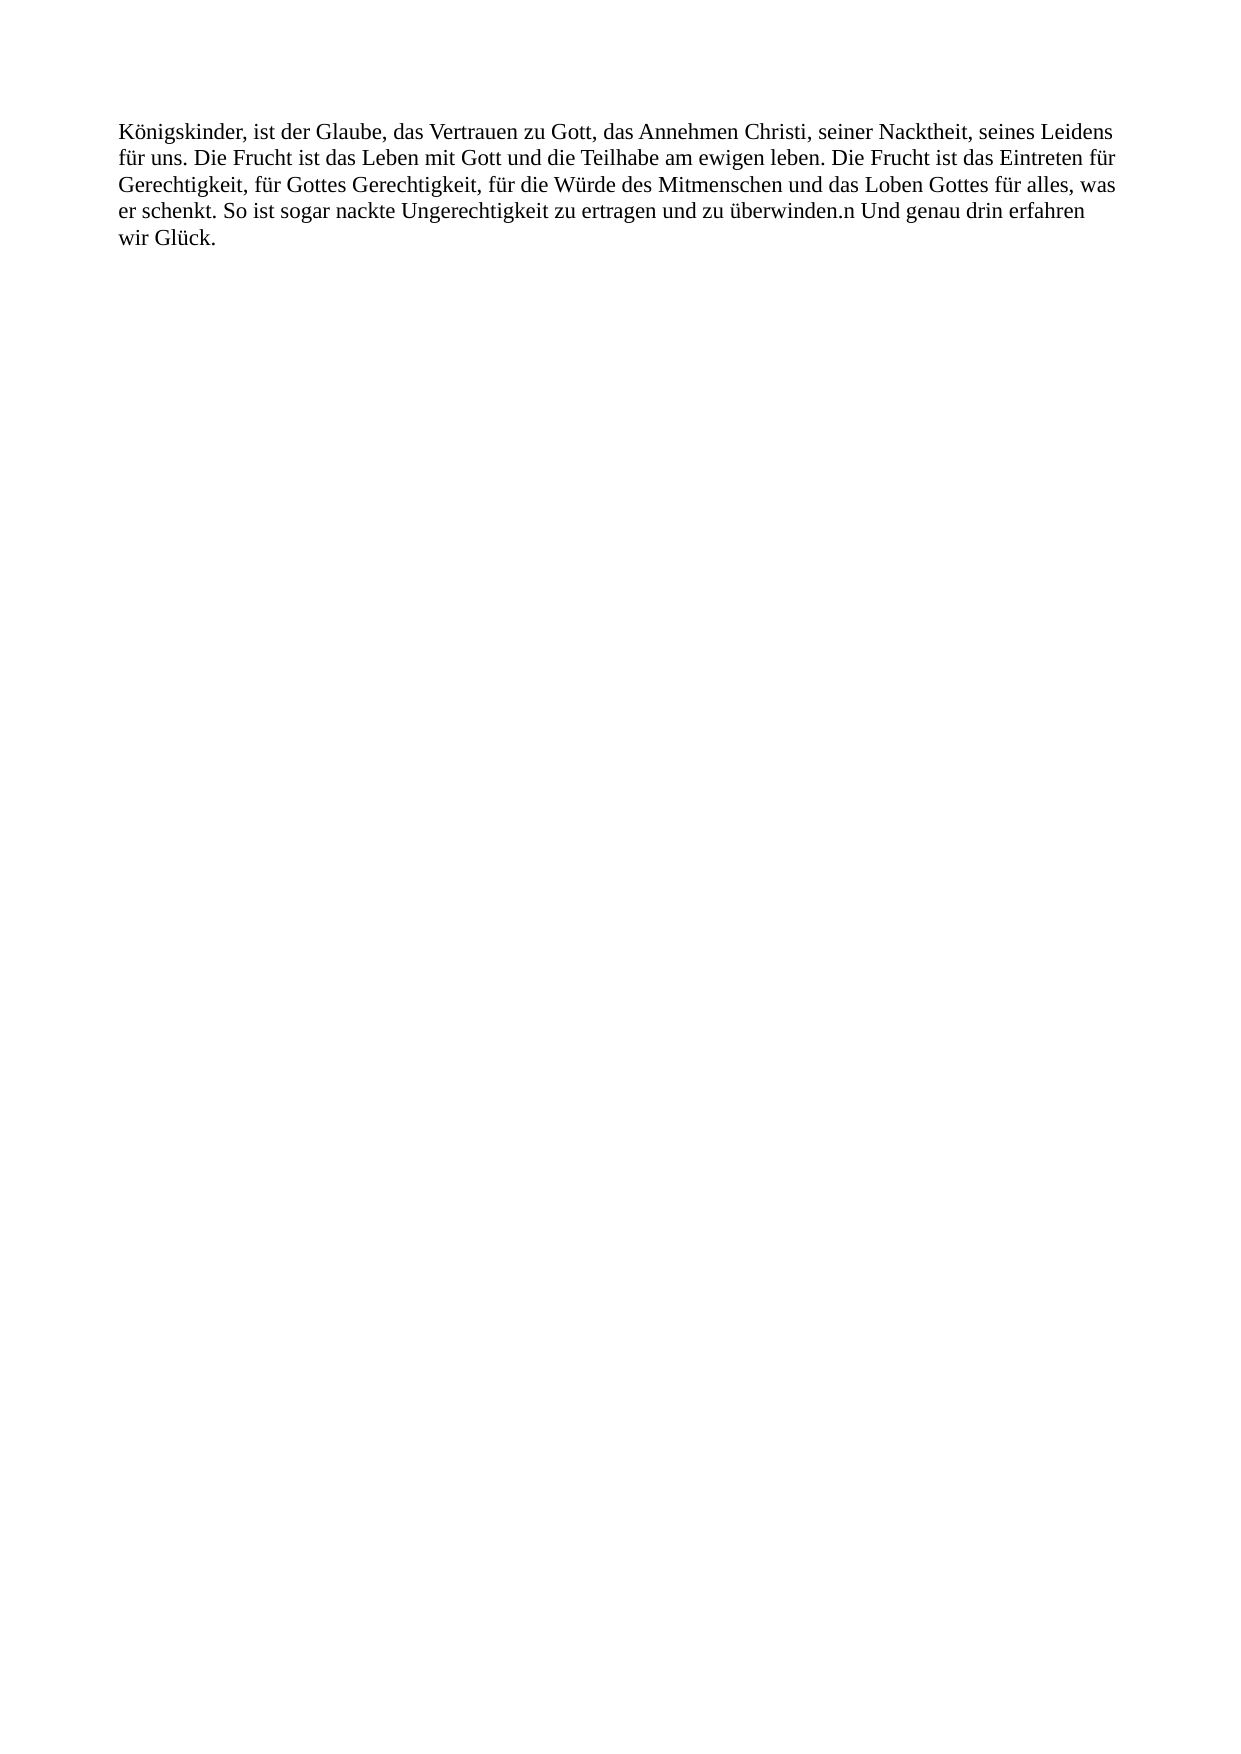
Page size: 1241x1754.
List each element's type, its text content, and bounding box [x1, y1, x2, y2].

text Königskinder, ist der Glaube, das Vertrauen zu Gott, das Annehmen Christi, seiner Nacktheit, seines Leidens für uns. Die Frucht ist das Leben mit Gott und die Teilhabe am ewigen leben. Die Frucht ist das Eintreten für Gerechtigkeit, für Gottes Gerechtigkeit, für die Würde des Mitmenschen und das Loben Gottes für alles, was er schenkt. So ist sogar nackte Ungerechtigkeit zu ertragen und zu überwinden.n Und genau drin erfahren wir Glück. [118, 118, 1122, 250]
